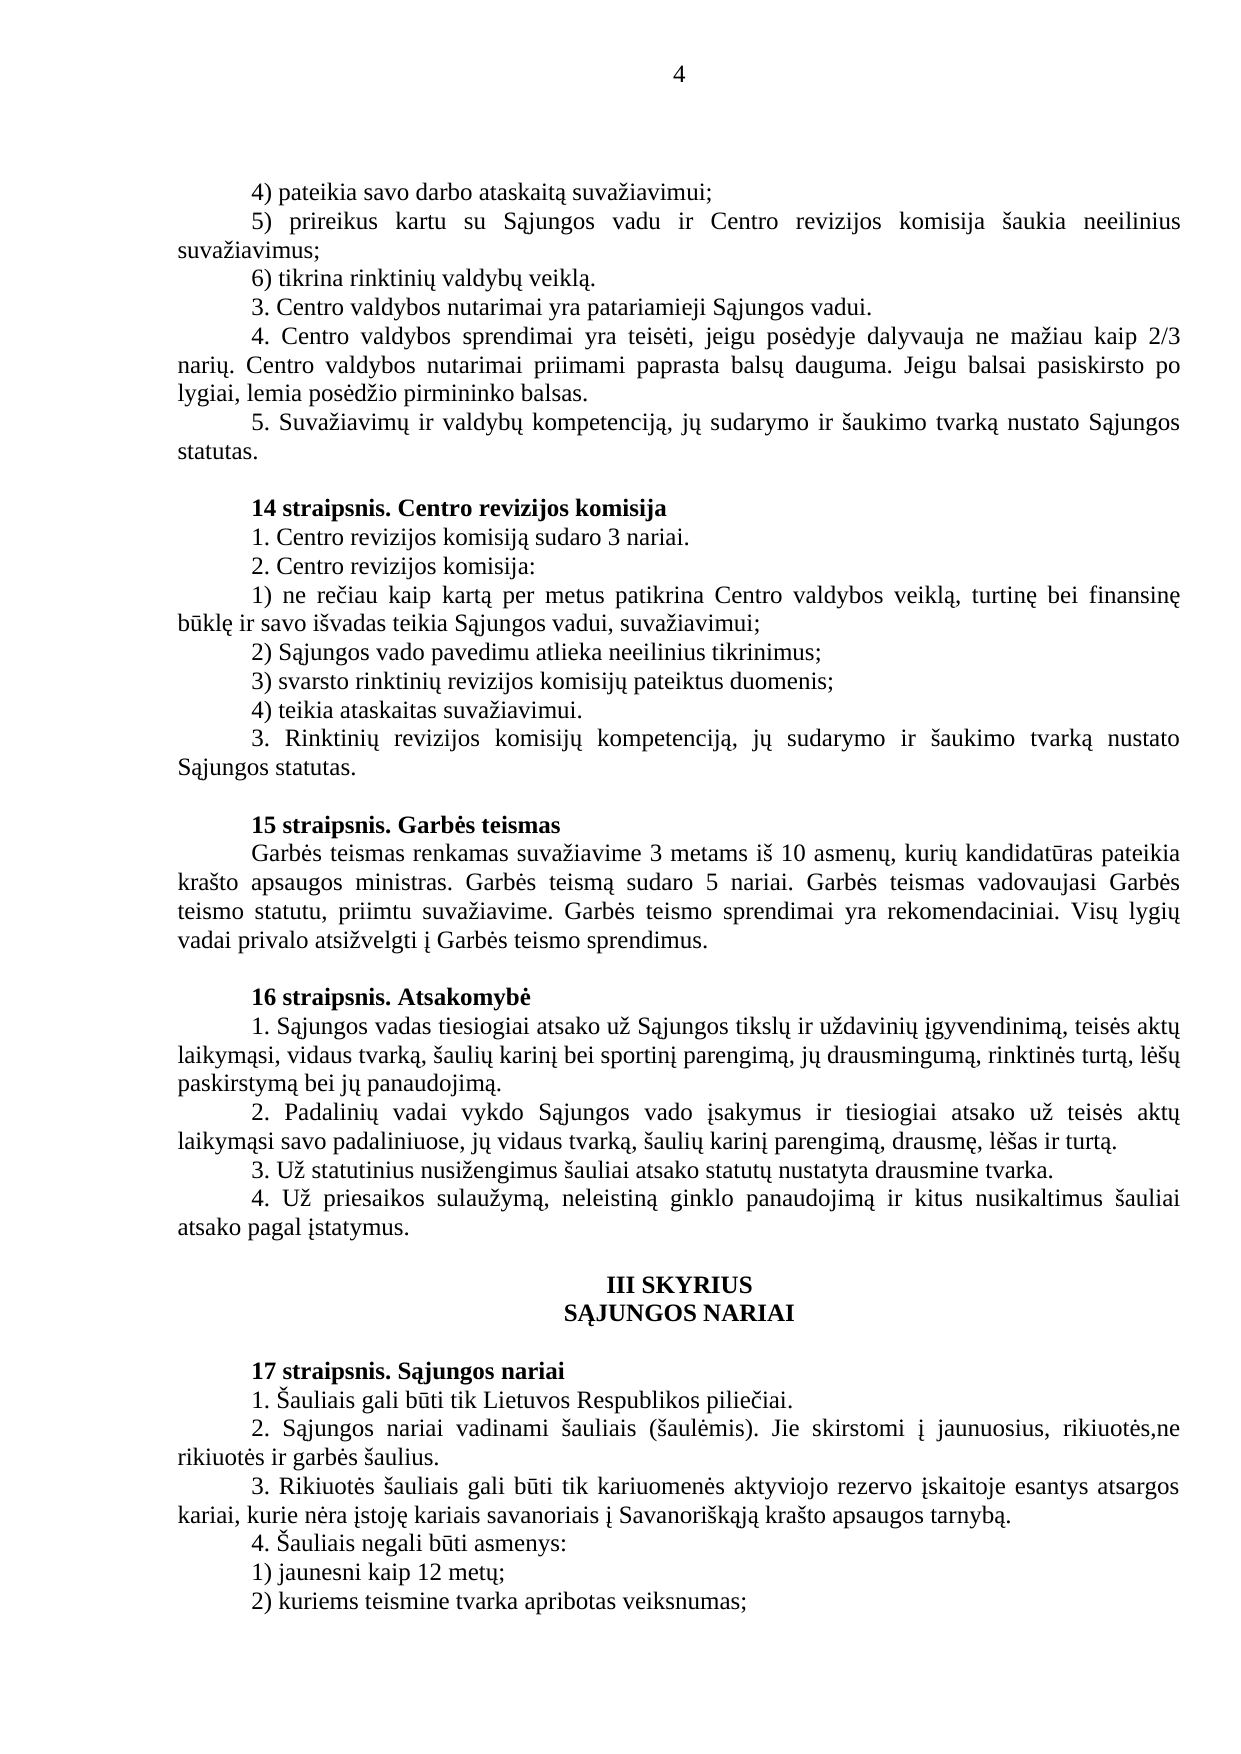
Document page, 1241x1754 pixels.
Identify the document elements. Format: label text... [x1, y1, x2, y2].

text 5) prireikus kartu su Sąjungos vadu ir Centro revizijos komisija šaukia neeilinius suvažiavimus; [177, 206, 1181, 263]
text 17 straipsnis. Sąjungos nariai [177, 1356, 1181, 1385]
text SĄJUNGOS NARIAI [177, 1298, 1181, 1327]
text 16 straipsnis. Atsakomybė [177, 982, 1181, 1011]
text Garbės teismas renkamas suvažiavime 3 metams iš 10 asmenų, kurių kandidatūras pateikia krašto apsaugos ministras. Garbės teismą sudaro 5 nariai. Garbės teismas vadovaujasi Garbės teismo statutu, priimtu suvažiavime. Garbės teismo sprendimai yra rekomendaciniai. Visų lygių vadai privalo atsižvelgti į Garbės teismo sprendimus. [177, 838, 1181, 953]
text 3. Rikiuotės šauliais gali būti tik kariuomenės aktyviojo rezervo įskaitoje esantys atsargos kariai, kurie nėra įstoję kariais savanoriais į Savanoriškąją krašto apsaugos tarnybą. [177, 1471, 1181, 1528]
text 4. Už priesaikos sulaužymą, neleistiną ginklo panaudojimą ir kitus nusikaltimus šauliai atsako pagal įstatymus. [177, 1183, 1181, 1241]
text 2) Sąjungos vado pavedimu atlieka neeilinius tikrinimus; [177, 637, 1181, 666]
text 4. Centro valdybos sprendimai yra teisėti, jeigu posėdyje dalyvauja ne mažiau kaip 2/3 narių. Centro valdybos nutarimai priimami paprasta balsų dauguma. Jeigu balsai pasiskirsto po lygiai, lemia posėdžio pirmininko balsas. [177, 321, 1181, 407]
text 1. Sąjungos vadas tiesiogiai atsako už Sąjungos tikslų ir uždavinių įgyvendinimą, teisės aktų laikymąsi, vidaus tvarką, šaulių karinį bei sportinį parengimą, jų drausmingumą, rinktinės turtą, lėšų paskirstymą bei jų panaudojimą. [177, 1011, 1181, 1097]
text 15 straipsnis. Garbės teismas [177, 810, 1181, 838]
text 1) jaunesni kaip 12 metų; [177, 1557, 1181, 1586]
text 2. Sąjungos nariai vadinami šauliais (šaulėmis). Jie skirstomi į jaunuosius, rikiuotės,ne rikiuotės ir garbės šaulius. [177, 1413, 1181, 1471]
text 3) svarsto rinktinių revizijos komisijų pateiktus duomenis; [177, 666, 1181, 695]
text 4) pateikia savo darbo ataskaitą suvažiavimui; [177, 177, 1181, 206]
text 5. Suvažiavimų ir valdybų kompetenciją, jų sudarymo ir šaukimo tvarką nustato Sąjungos statutas. [177, 407, 1181, 465]
text 3. Už statutinius nusižengimus šauliai atsako statutų nustatyta drausmine tvarka. [177, 1155, 1181, 1183]
text 2. Padalinių vadai vykdo Sąjungos vado įsakymus ir tiesiogiai atsako už teisės aktų laikymąsi savo padaliniuose, jų vidaus tvarką, šaulių karinį parengimą, drausmę, lėšas ir turtą. [177, 1097, 1181, 1155]
text 6) tikrina rinktinių valdybų veiklą. [177, 263, 1181, 292]
text III SKYRIUS [177, 1270, 1181, 1298]
text 14 straipsnis. Centro revizijos komisija [177, 493, 1181, 522]
text 3. Rinktinių revizijos komisijų kompetenciją, jų sudarymo ir šaukimo tvarką nustato Sąjungos statutas. [177, 723, 1181, 781]
text 1. Šauliais gali būti tik Lietuvos Respublikos piliečiai. [177, 1385, 1181, 1413]
text 2. Centro revizijos komisija: [177, 551, 1181, 580]
text 4. Šauliais negali būti asmenys: [177, 1528, 1181, 1557]
text 1. Centro revizijos komisiją sudaro 3 nariai. [177, 522, 1181, 551]
text 3. Centro valdybos nutarimai yra patariamieji Sąjungos vadui. [177, 292, 1181, 321]
text 2) kuriems teismine tvarka apribotas veiksnumas; [177, 1586, 1181, 1615]
text 1) ne rečiau kaip kartą per metus patikrina Centro valdybos veiklą, turtinę bei finansinę būklę ir savo išvadas teikia Sąjungos vadui, suvažiavimui; [177, 580, 1181, 637]
text 4) teikia ataskaitas suvažiavimui. [177, 695, 1181, 723]
